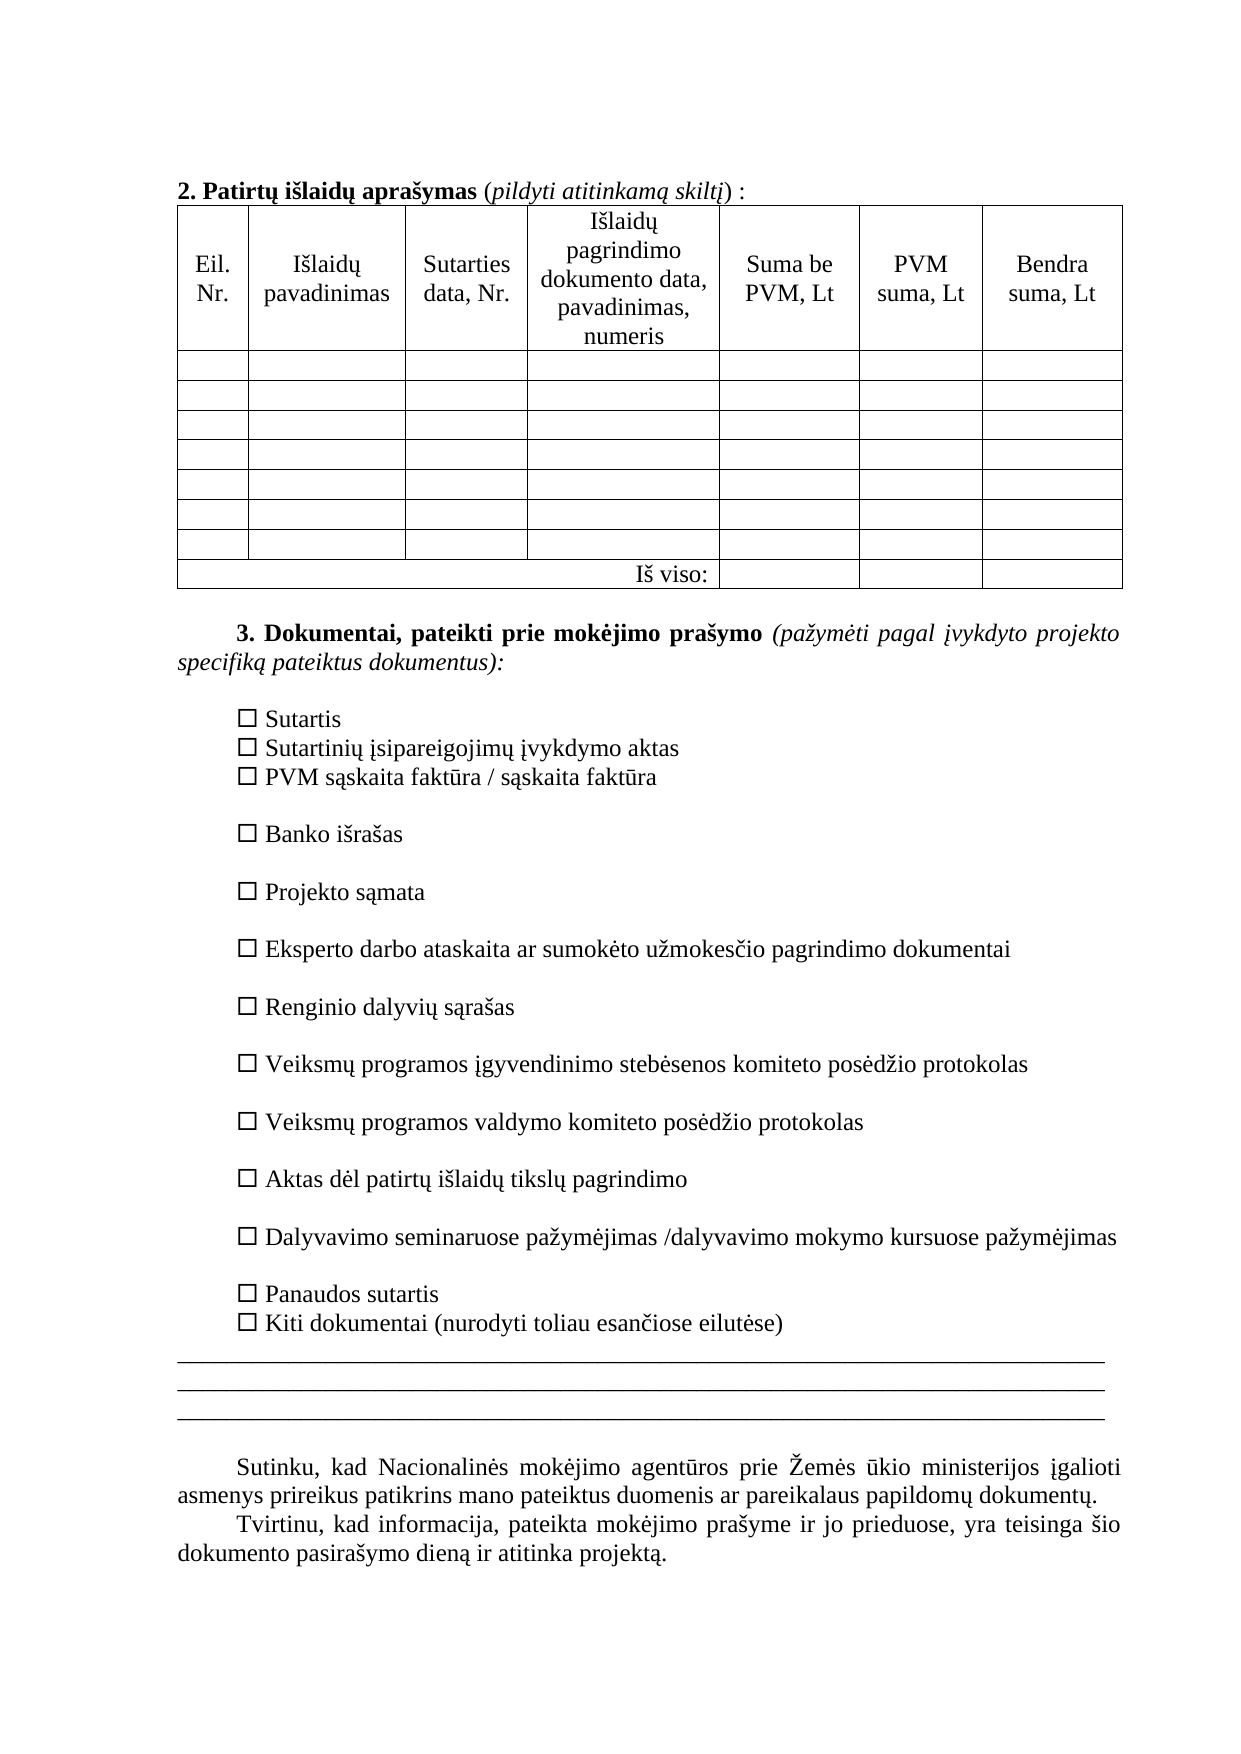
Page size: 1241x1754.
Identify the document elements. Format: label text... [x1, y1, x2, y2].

table_cell [528, 381, 719, 409]
table_cell [249, 351, 405, 380]
text [] Panaudos sutartis [177, 1279, 1122, 1308]
text [] Sutartinių įsipareigojimų įvykdymo aktas [177, 733, 1122, 762]
table_cell [249, 530, 405, 558]
table_cell [860, 440, 982, 469]
table_cell [720, 560, 859, 588]
table_cell [983, 470, 1122, 499]
text Tvirtinu, kad informacija, pateikta mokėjimo prašyme ir jo prieduose, yra teisinga šio dokumento pasirašymo dieną ir atitinka projektą. [177, 1509, 1122, 1567]
table_header Sutarties data, Nr. [406, 206, 527, 350]
table_cell [406, 500, 527, 529]
text [] Renginio dalyvių sąrašas [177, 992, 1122, 1021]
table_cell [178, 530, 248, 558]
text 3. Dokumentai, pateikti prie mokėjimo prašymo (pažymėti pagal įvykdyto projekto specifiką pateiktus dokumentus): [177, 618, 1122, 676]
table_cell [405, 560, 528, 588]
table_cell [528, 470, 719, 499]
table_cell [406, 530, 527, 558]
text [] Veiksmų programos įgyvendinimo stebėsenos komiteto posėdžio protokolas [177, 1049, 1122, 1078]
table_header Suma be PVM, Lt [720, 206, 859, 350]
table_cell [860, 560, 982, 588]
table_header PVM suma, Lt [860, 206, 982, 350]
text [] Kiti dokumentai (nurodyti toliau esančiose eilutėse) [177, 1308, 1122, 1337]
table_cell [406, 470, 527, 499]
table_cell [528, 500, 719, 529]
table_cell [528, 530, 719, 558]
table_cell [406, 381, 527, 409]
table_cell [178, 560, 248, 588]
table_cell [249, 500, 405, 529]
text [] Veiksmų programos valdymo komiteto posėdžio protokolas [177, 1107, 1122, 1136]
table_cell [983, 530, 1122, 558]
table_header Bendra suma, Lt [983, 206, 1122, 350]
table_cell [983, 560, 1122, 588]
text Sutinku, kad Nacionalinės mokėjimo agentūros prie Žemės ūkio ministerijos įgalioti asmenys prireikus patikrins mano pateiktus duomenis ar pareikalaus papildomų dokumentų. [177, 1452, 1122, 1509]
table_header Eil. Nr. [178, 206, 248, 350]
table_cell [178, 470, 248, 499]
table_cell [406, 440, 527, 469]
table_cell [178, 440, 248, 469]
table_cell [528, 351, 719, 380]
table_cell [720, 381, 859, 409]
table_cell [860, 351, 982, 380]
table_cell [983, 411, 1122, 439]
table_cell [249, 470, 405, 499]
text [] Dalyvavimo seminaruose pažymėjimas /dalyvavimo mokymo kursuose pažymėjimas [177, 1222, 1122, 1251]
table_cell [720, 411, 859, 439]
text _ [177, 1337, 1122, 1366]
table_cell [406, 411, 527, 439]
text [] PVM sąskaita faktūra / sąskaita faktūra [177, 762, 1122, 791]
text _ [177, 1366, 1122, 1394]
table_cell [720, 470, 859, 499]
text 2. Patirtų išlaidų aprašymas (pildyti atitinkamą skiltį) : [177, 176, 1122, 205]
table_cell [178, 500, 248, 529]
table_cell [720, 440, 859, 469]
table_cell [983, 351, 1122, 380]
table_header Išlaidų pagrindimo dokumento data, pavadinimas, numeris [528, 206, 719, 350]
text [] Sutartis [177, 704, 1122, 733]
table_cell Iš viso: [528, 560, 719, 588]
table_cell [720, 351, 859, 380]
table_cell [249, 440, 405, 469]
table_cell [528, 440, 719, 469]
table_cell [178, 381, 248, 409]
text _ [177, 1394, 1122, 1423]
text [] Banko išrašas [177, 819, 1122, 848]
table_cell [178, 411, 248, 439]
table_cell [860, 500, 982, 529]
table_cell [983, 440, 1122, 469]
table_cell [720, 530, 859, 558]
table_cell [720, 500, 859, 529]
text [] Aktas dėl patirtų išlaidų tikslų pagrindimo [177, 1164, 1122, 1193]
text [] Projekto sąmata [177, 877, 1122, 906]
table_cell [860, 530, 982, 558]
table_cell [860, 470, 982, 499]
table_cell [860, 411, 982, 439]
table_cell [860, 381, 982, 409]
table_cell [249, 411, 405, 439]
table_cell [248, 560, 405, 588]
table_cell [983, 500, 1122, 529]
table_header Išlaidų pavadinimas [249, 206, 405, 350]
table_cell [983, 381, 1122, 409]
table_cell [178, 351, 248, 380]
text [] Eksperto darbo ataskaita ar sumokėto užmokesčio pagrindimo dokumentai [177, 934, 1122, 963]
table_cell [249, 381, 405, 409]
table_cell [406, 351, 527, 380]
table_cell [528, 411, 719, 439]
